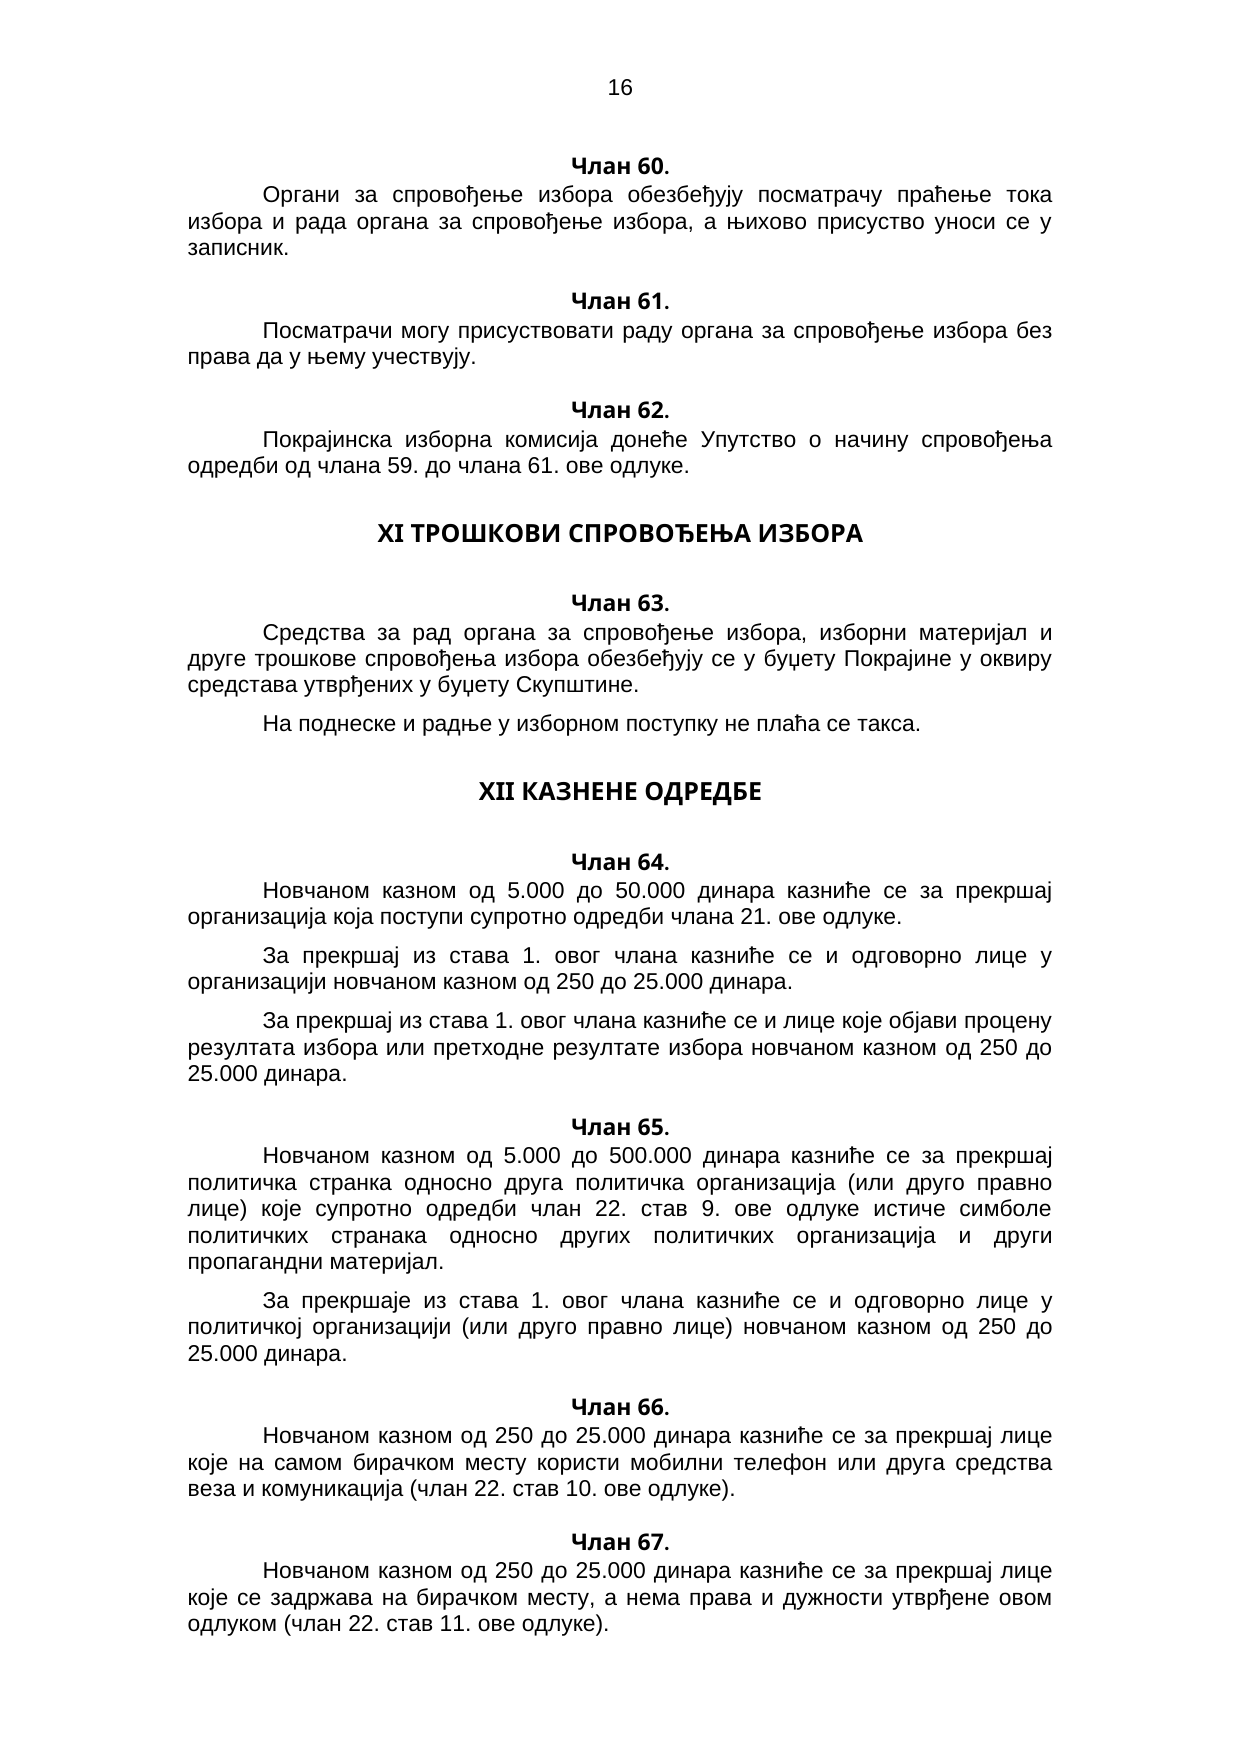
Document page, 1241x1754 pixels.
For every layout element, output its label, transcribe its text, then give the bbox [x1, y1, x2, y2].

text Новчаном казном од 5.000 до 50.000 динара казниће се за прекршај организација која поступи супротно одредби члана 21. ове одлуке. [187, 877, 1053, 929]
text Члан 67. [262, 1526, 978, 1557]
text За прекршај из става 1. овог члана казниће се и лице које објави процену резултата избора или претходне резултате избора новчаном казном од 250 до 25.000 динара. [187, 1007, 1053, 1086]
text Члан 66. [262, 1391, 978, 1422]
text XII КАЗНЕНЕ ОДРЕДБЕ [262, 774, 978, 808]
text Средства за рад органа за спровођење избора, изборни материјал и друге трошкове спровођења избора обезбеђују се у буџету Покрајине у оквиру средстава утврђених у буџету Скупштине. [187, 618, 1053, 698]
text Члан 61. [262, 285, 978, 317]
text Члан 65. [262, 1111, 978, 1142]
text За прекршаје из става 1. овог члана казниће се и одговорно лице у политичкој организацији (или друго правно лице) новчаном казном од 250 до 25.000 динара. [187, 1287, 1053, 1366]
text Члан 62. [262, 394, 978, 426]
text Новчаном казном од 250 до 25.000 динара казниће се за прекршај лице које на самом бирачком месту користи мобилни телефон или друга средства веза и комуникација (члан 22. став 10. ове одлуке). [187, 1422, 1053, 1501]
text Новчаном казном од 5.000 до 500.000 динара казниће се за прекршај политичка странка односно друга политичка организација (или друго правно лице) које супротно одредби члан 22. став 9. ове одлуке истиче симболе политичких странака односно других политичких организација и други пропагандни материјал. [187, 1142, 1053, 1274]
text За прекршај из става 1. овог члана казниће се и одговорно лице у организацији новчаном казном од 250 до 25.000 динара. [187, 942, 1053, 995]
text Члан 64. [262, 846, 978, 877]
text Покрајинска изборна комисија донеће Упутство о начину спровођења одредби од члана 59. до члана 61. ове одлуке. [187, 426, 1053, 478]
text Посматрачи могу присуствовати раду органа за спровођење избора без права да у њему учествују. [187, 317, 1053, 369]
text Члан 63. [262, 587, 978, 618]
text На поднеске и радње у изборном поступку не плаћа се такса. [187, 710, 1053, 736]
text Новчаном казном од 250 до 25.000 динара казниће се за прекршај лице које се задржава на бирачком месту, а нема права и дужности утврђене овом одлуком (члан 22. став 11. ове одлуке). [187, 1557, 1053, 1636]
text Члан 60. [262, 150, 978, 181]
text XI ТРОШКОВИ СПРОВОЂЕЊА ИЗБОРА [262, 516, 978, 550]
text Органи за спровођење избора обезбеђују посматрачу праћење тока избора и рада органа за спровођење избора, а њихово присуство уноси се у записник. [187, 181, 1053, 260]
